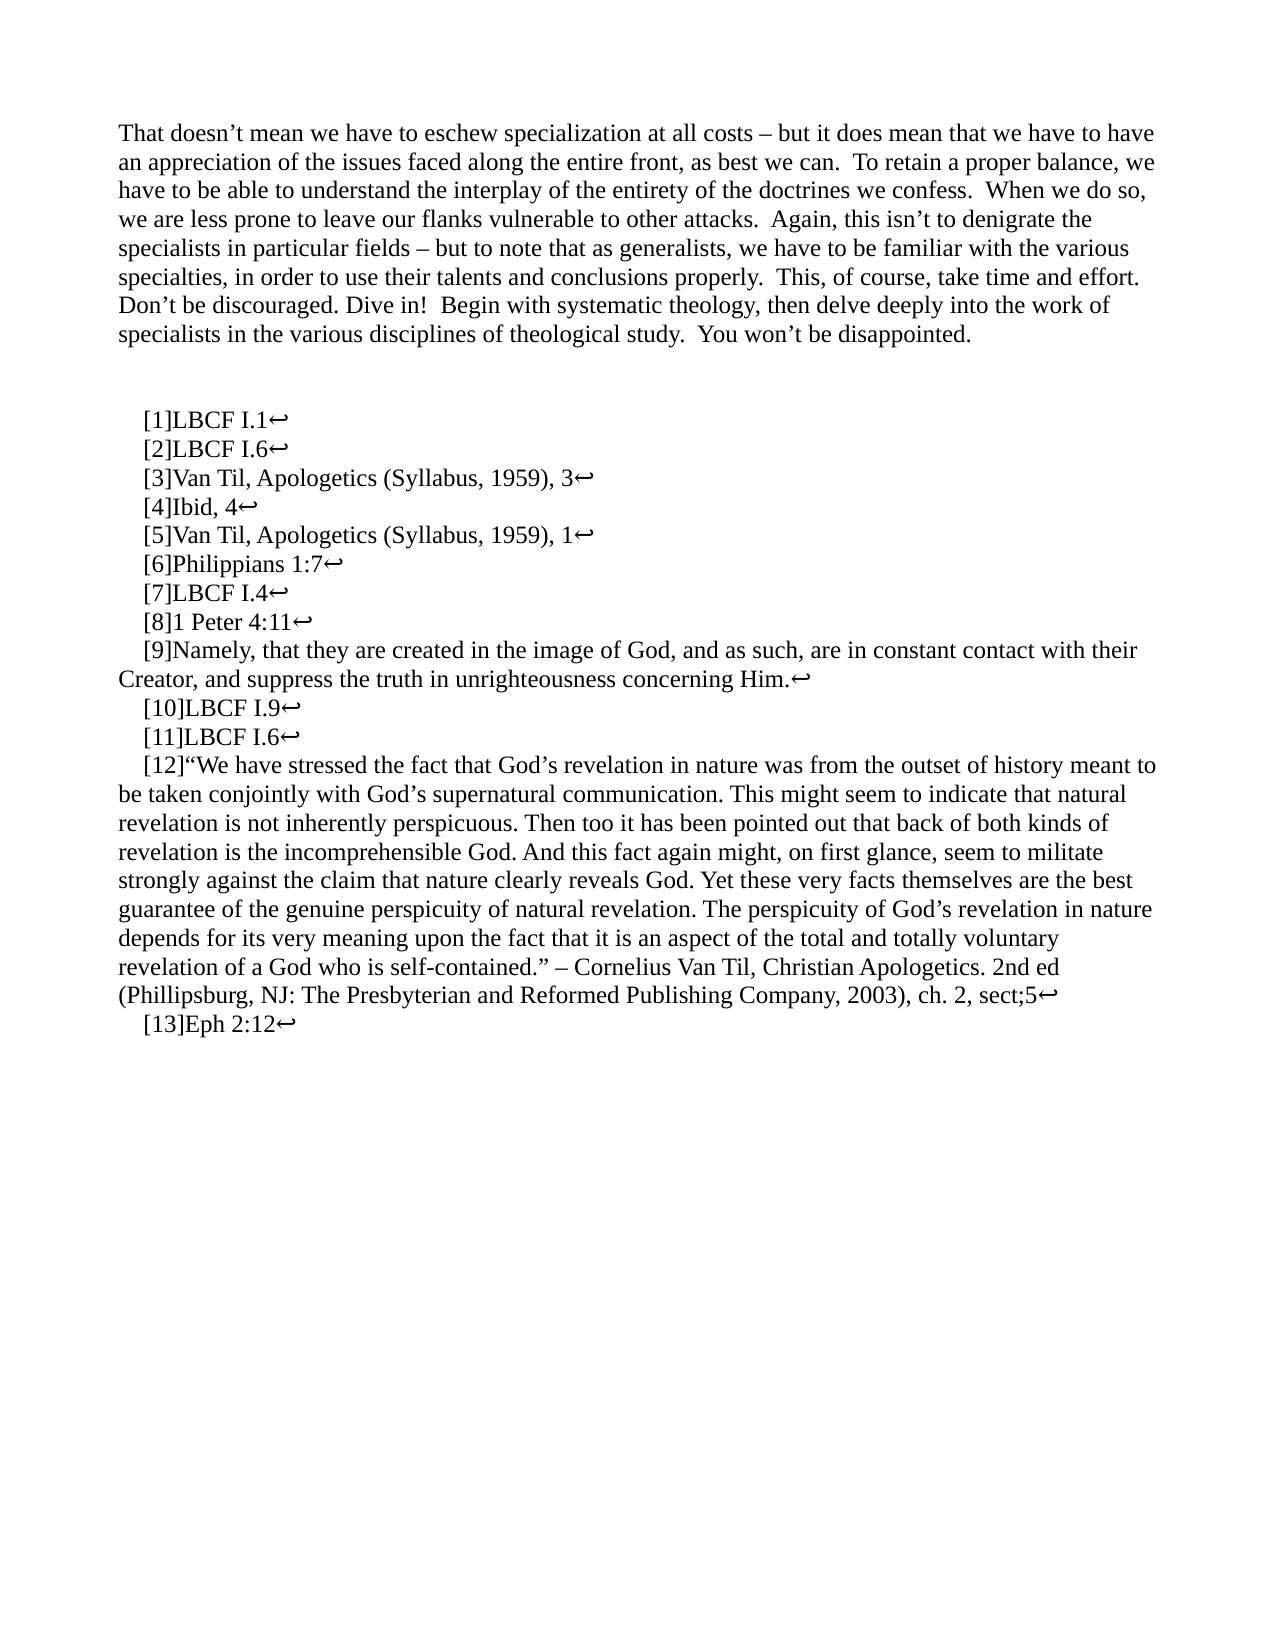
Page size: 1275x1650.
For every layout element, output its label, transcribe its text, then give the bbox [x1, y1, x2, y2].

text [6]Philippians 1:7↩ [118, 549, 1157, 578]
text [13]Eph 2:12↩ [118, 1009, 1157, 1038]
text [1]LBCF I.1↩ [118, 406, 1157, 434]
text [10]LBCF I.9↩ [118, 693, 1157, 722]
text [2]LBCF I.6↩ [118, 434, 1157, 463]
text That doesn’t mean we have to eschew specialization at all costs – but it does mean that we have to have an appreciation of the issues faced along the entire front, as best we can. To retain a proper balance, we have to be able to understand the interplay of the entirety of the doctrines we confess. When we do so, we are less prone to leave our flanks vulnerable to other attacks. Again, this isn’t to denigrate the specialists in particular fields – but to note that as generalists, we have to be familiar with the various specialties, in order to use their talents and conclusions properly. This, of course, take time and effort. Don’t be discouraged. Dive in! Begin with systematic theology, then delve deeply into the work of specialists in the various disciplines of theological study. You won’t be disappointed. [118, 118, 1157, 348]
text [8]1 Peter 4:11↩ [118, 607, 1157, 636]
text [7]LBCF I.4↩ [118, 578, 1157, 607]
text [3]Van Til, Apologetics (Syllabus, 1959), 3↩ [118, 463, 1157, 492]
text [9]Namely, that they are created in the image of God, and as such, are in constant contact with their Creator, and suppress the truth in unrighteousness concerning Him.↩ [118, 636, 1157, 693]
text [11]LBCF I.6↩ [118, 722, 1157, 751]
text [4]Ibid, 4↩ [118, 492, 1157, 521]
text [5]Van Til, Apologetics (Syllabus, 1959), 1↩ [118, 521, 1157, 549]
text [12]“We have stressed the fact that God’s revelation in nature was from the outset of history meant to be taken conjointly with God’s supernatural communication. This might seem to indicate that natural revelation is not inherently perspicuous. Then too it has been pointed out that back of both kinds of revelation is the incomprehensible God. And this fact again might, on first glance, seem to militate strongly against the claim that nature clearly reveals God. Yet these very facts themselves are the best guarantee of the genuine perspicuity of natural revelation. The perspicuity of God’s revelation in nature depends for its very meaning upon the fact that it is an aspect of the total and totally voluntary revelation of a God who is self-contained.” – Cornelius Van Til, Christian Apologetics. 2nd ed (Phillipsburg, NJ: The Presbyterian and Reformed Publishing Company, 2003), ch. 2, sect;5↩ [118, 751, 1157, 1009]
